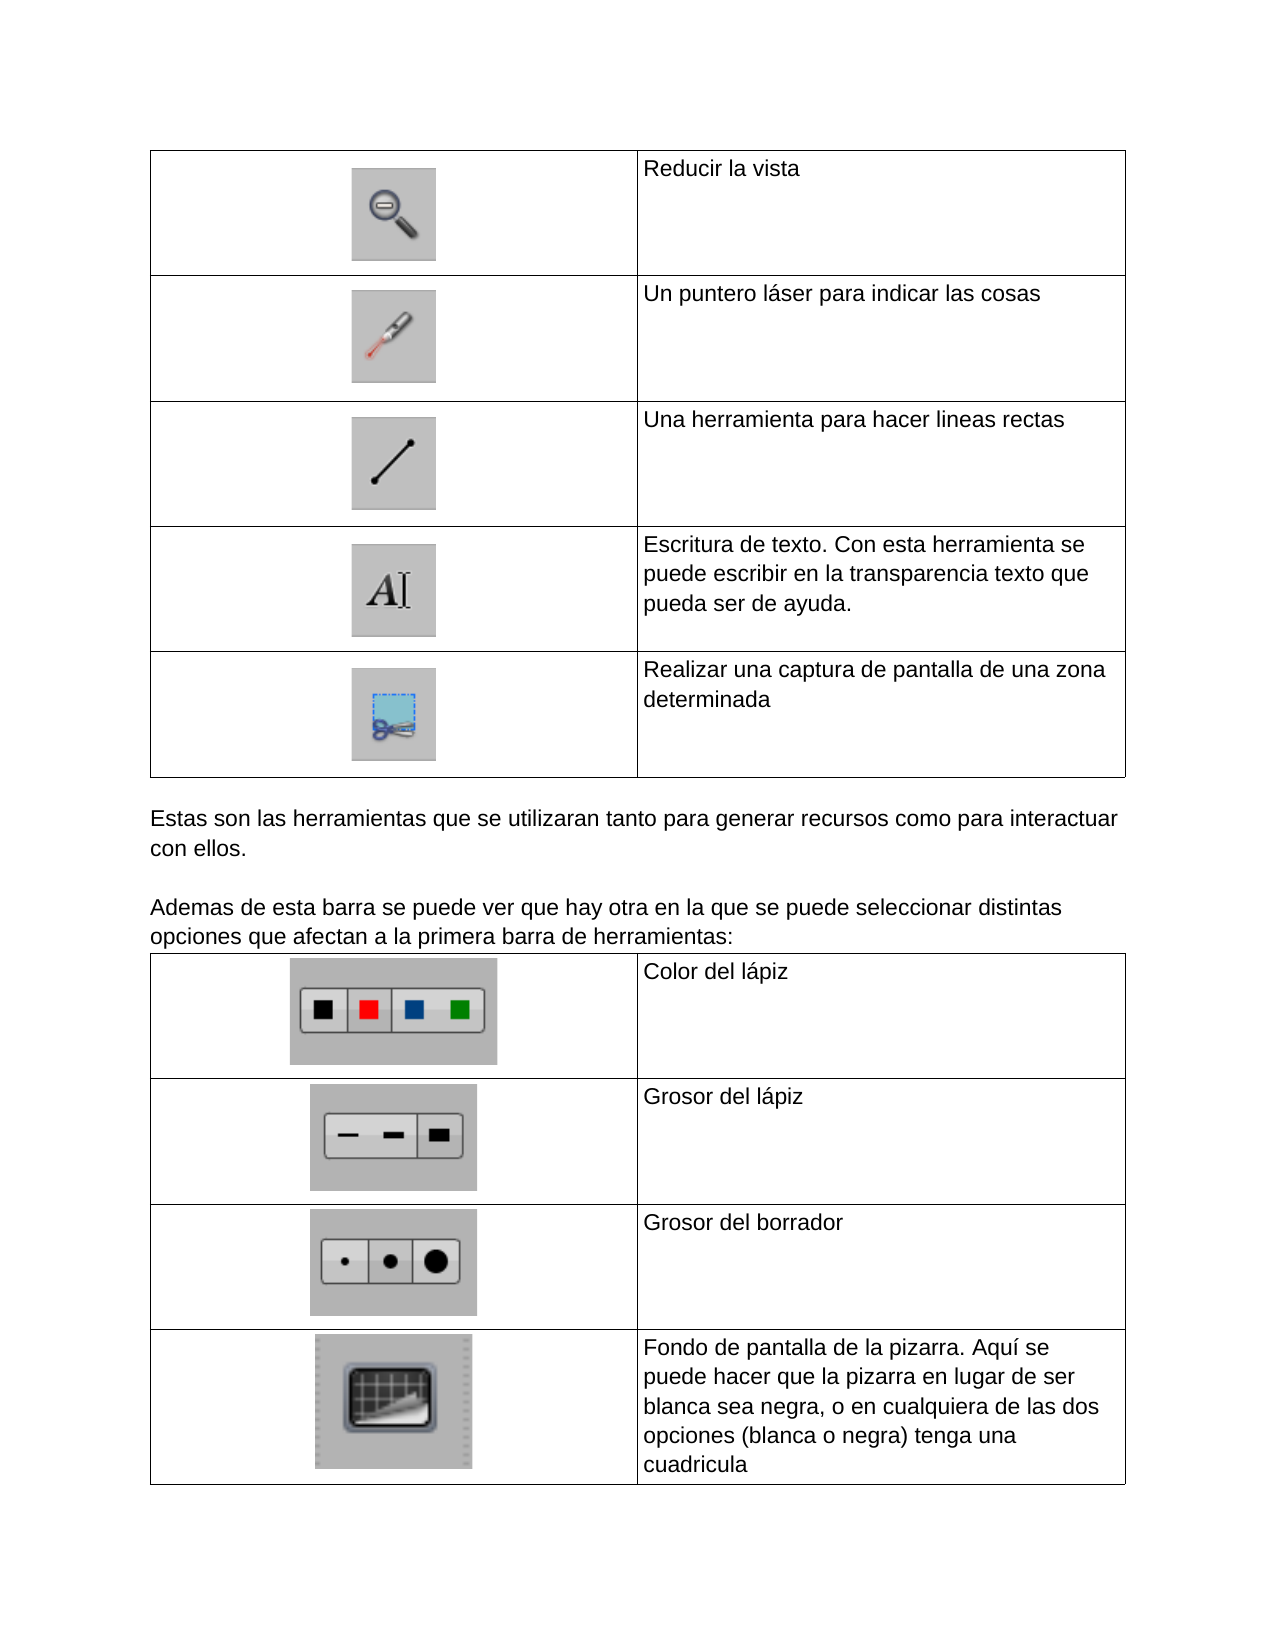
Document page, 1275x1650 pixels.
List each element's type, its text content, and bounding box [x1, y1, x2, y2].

table_cell [151, 402, 637, 417]
table_cell [151, 1330, 637, 1468]
table_cell Realizar una captura de pantalla de una zona determinada [638, 652, 1125, 777]
table_cell [151, 1469, 637, 1483]
table_cell [151, 418, 351, 509]
table_cell [151, 276, 637, 401]
table_cell Reducir la vista [638, 151, 1125, 275]
table_cell [436, 418, 637, 509]
table_cell [151, 1205, 637, 1329]
picture [310, 1209, 478, 1316]
table_cell Grosor del lápiz [638, 1079, 1125, 1203]
picture [315, 1334, 473, 1469]
picture [289, 958, 498, 1065]
text Ademas de esta barra se puede ver que hay otra en la que se puede seleccionar distintas opciones que afectan a la primera barra de herramientas: [150, 894, 1125, 949]
table_cell [151, 1079, 637, 1203]
table_cell Un puntero láser para indicar las cosas [638, 276, 1125, 401]
table_cell [151, 652, 637, 777]
picture [351, 417, 436, 510]
picture [351, 290, 436, 383]
picture [351, 168, 436, 261]
table_header Color del lápiz [638, 954, 1125, 1078]
table_cell Fondo de pantalla de la pizarra. Aquí se puede hacer que la pizarra en lugar de ser blanca sea negra, o en cualquiera de las dos opciones (blanca o negra) tenga una cuadricula [638, 1330, 1125, 1483]
table_cell Escritura de texto. Con esta herramienta se puede escribir en la transparencia texto que pueda ser de ayuda. [638, 527, 1125, 651]
table_cell [151, 151, 637, 275]
picture [351, 544, 436, 637]
table_cell [151, 527, 637, 651]
table_header [151, 954, 637, 1078]
picture [310, 1084, 478, 1191]
picture [351, 668, 436, 761]
table_cell Una herramienta para hacer lineas rectas [638, 402, 1125, 526]
table_cell [151, 510, 637, 526]
table_cell Grosor del borrador [638, 1205, 1125, 1329]
text Estas son las herramientas que se utilizaran tanto para generar recursos como para interactuar con ellos. [150, 806, 1125, 861]
